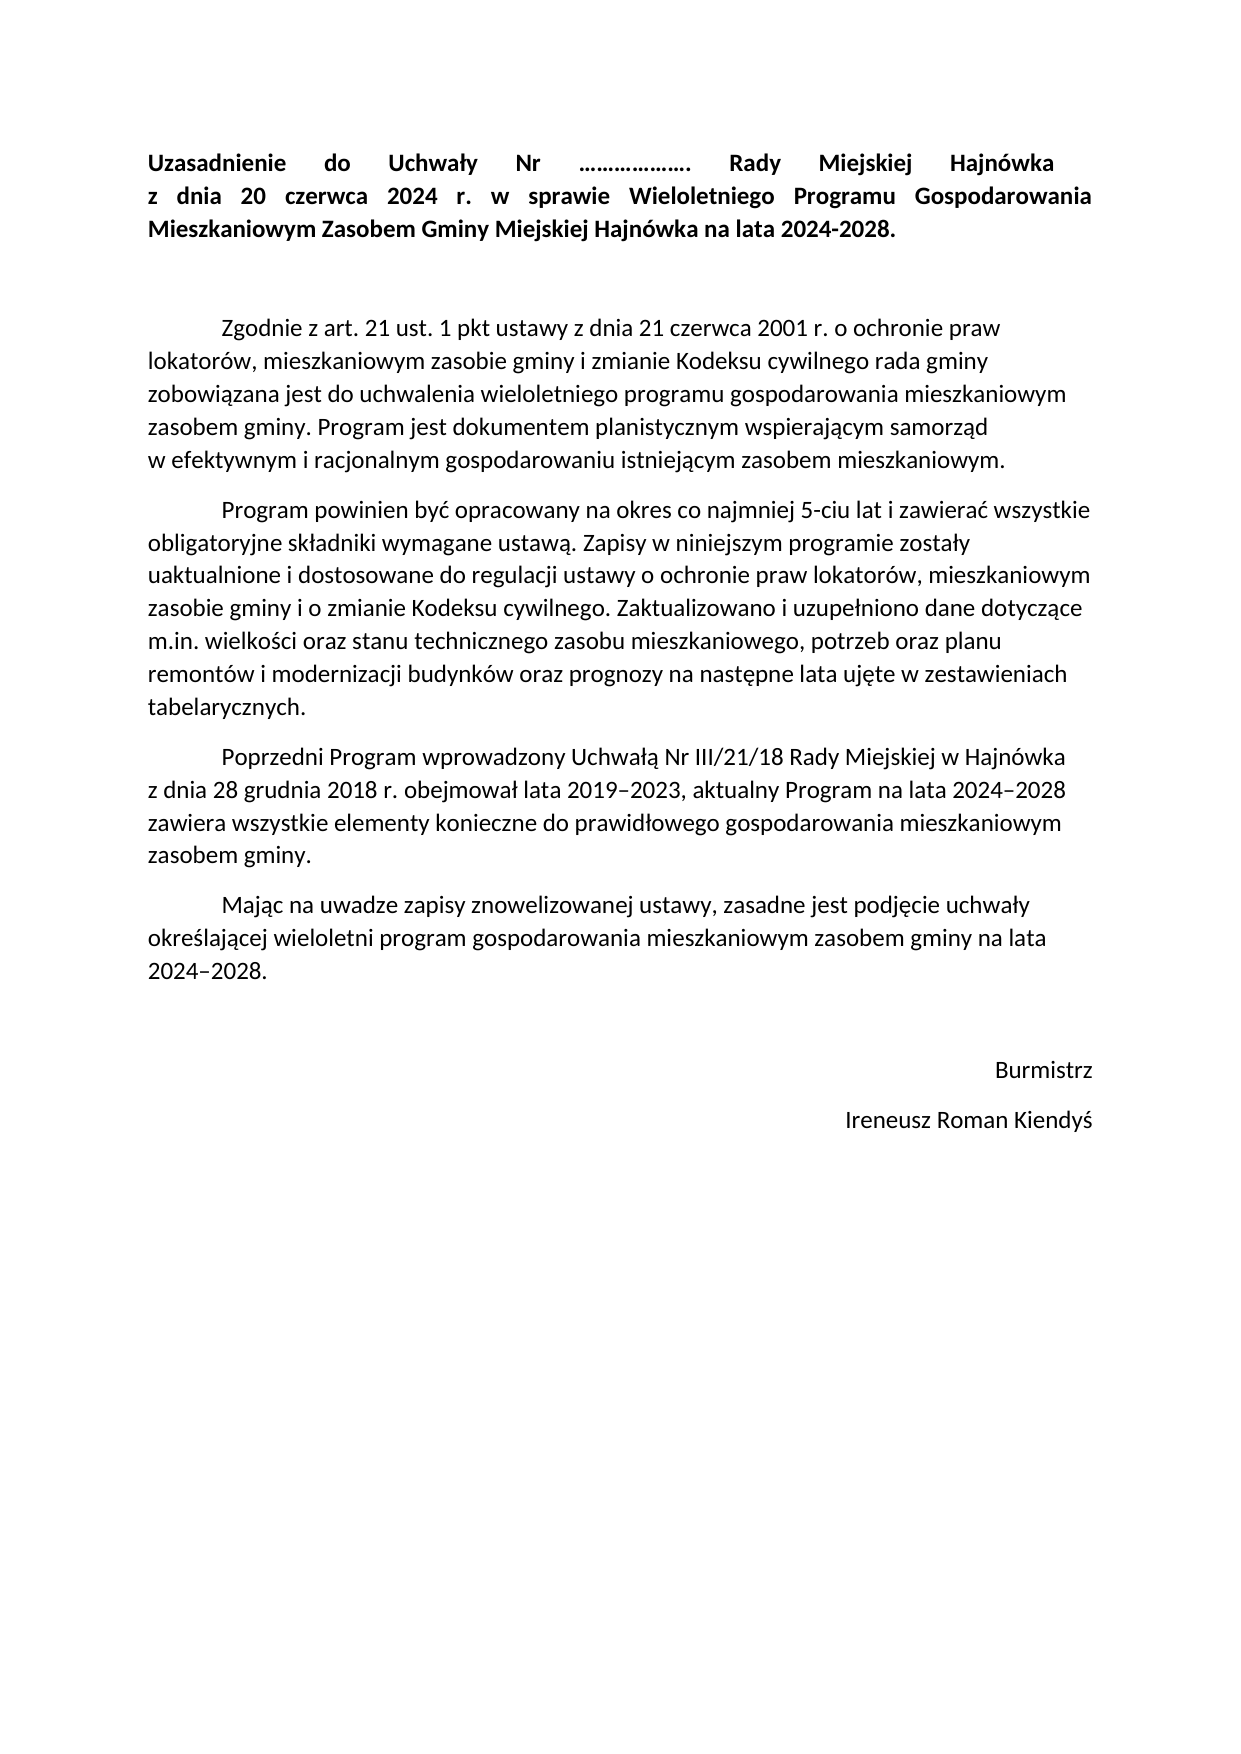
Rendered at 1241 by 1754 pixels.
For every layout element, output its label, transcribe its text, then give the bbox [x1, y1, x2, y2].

text Uzasadnienie do Uchwały Nr ………………. Rady Miejskiej Hajnówka z dnia 20 czerwca 2024 r. w sprawie Wieloletniego Programu Gospodarowania Mieszkaniowym Zasobem Gminy Miejskiej Hajnówka na lata 2024-2028. [148, 148, 1093, 244]
text Zgodnie z art. 21 ust. 1 pkt ustawy z dnia 21 czerwca 2001 r. o ochronie praw lokatorów, mieszkaniowym zasobie gminy i zmianie Kodeksu cywilnego rada gminy zobowiązana jest do uchwalenia wieloletniego programu gospodarowania mieszkaniowym zasobem gminy. Program jest dokumentem planistycznym wspierającym samorząd w efektywnym i racjonalnym gospodarowaniu istniejącym zasobem mieszkaniowym. [148, 313, 1093, 475]
text Mając na uwadze zapisy znowelizowanej ustawy, zasadne jest podjęcie uchwały określającej wieloletni program gospodarowania mieszkaniowym zasobem gminy na lata 2024–2028. [148, 889, 1093, 986]
text Burmistrz [148, 1054, 1093, 1085]
text Ireneusz Roman Kiendyś [148, 1104, 1093, 1134]
text Program powinien być opracowany na okres co najmniej 5-ciu lat i zawierać wszystkie obligatoryjne składniki wymagane ustawą. Zapisy w niniejszym programie zostały uaktualnione i dostosowane do regulacji ustawy o ochronie praw lokatorów, mieszkaniowym zasobie gminy i o zmianie Kodeksu cywilnego. Zaktualizowano i uzupełniono dane dotyczące m.in. wielkości oraz stanu technicznego zasobu mieszkaniowego, potrzeb oraz planu remontów i modernizacji budynków oraz prognozy na następne lata ujęte w zestawieniach tabelarycznych. [148, 494, 1093, 722]
text Poprzedni Program wprowadzony Uchwałą Nr III/21/18 Rady Miejskiej w Hajnówka z dnia 28 grudnia 2018 r. obejmował lata 2019–2023, aktualny Program na lata 2024–2028 zawiera wszystkie elementy konieczne do prawidłowego gospodarowania mieszkaniowym zasobem gminy. [148, 741, 1093, 870]
